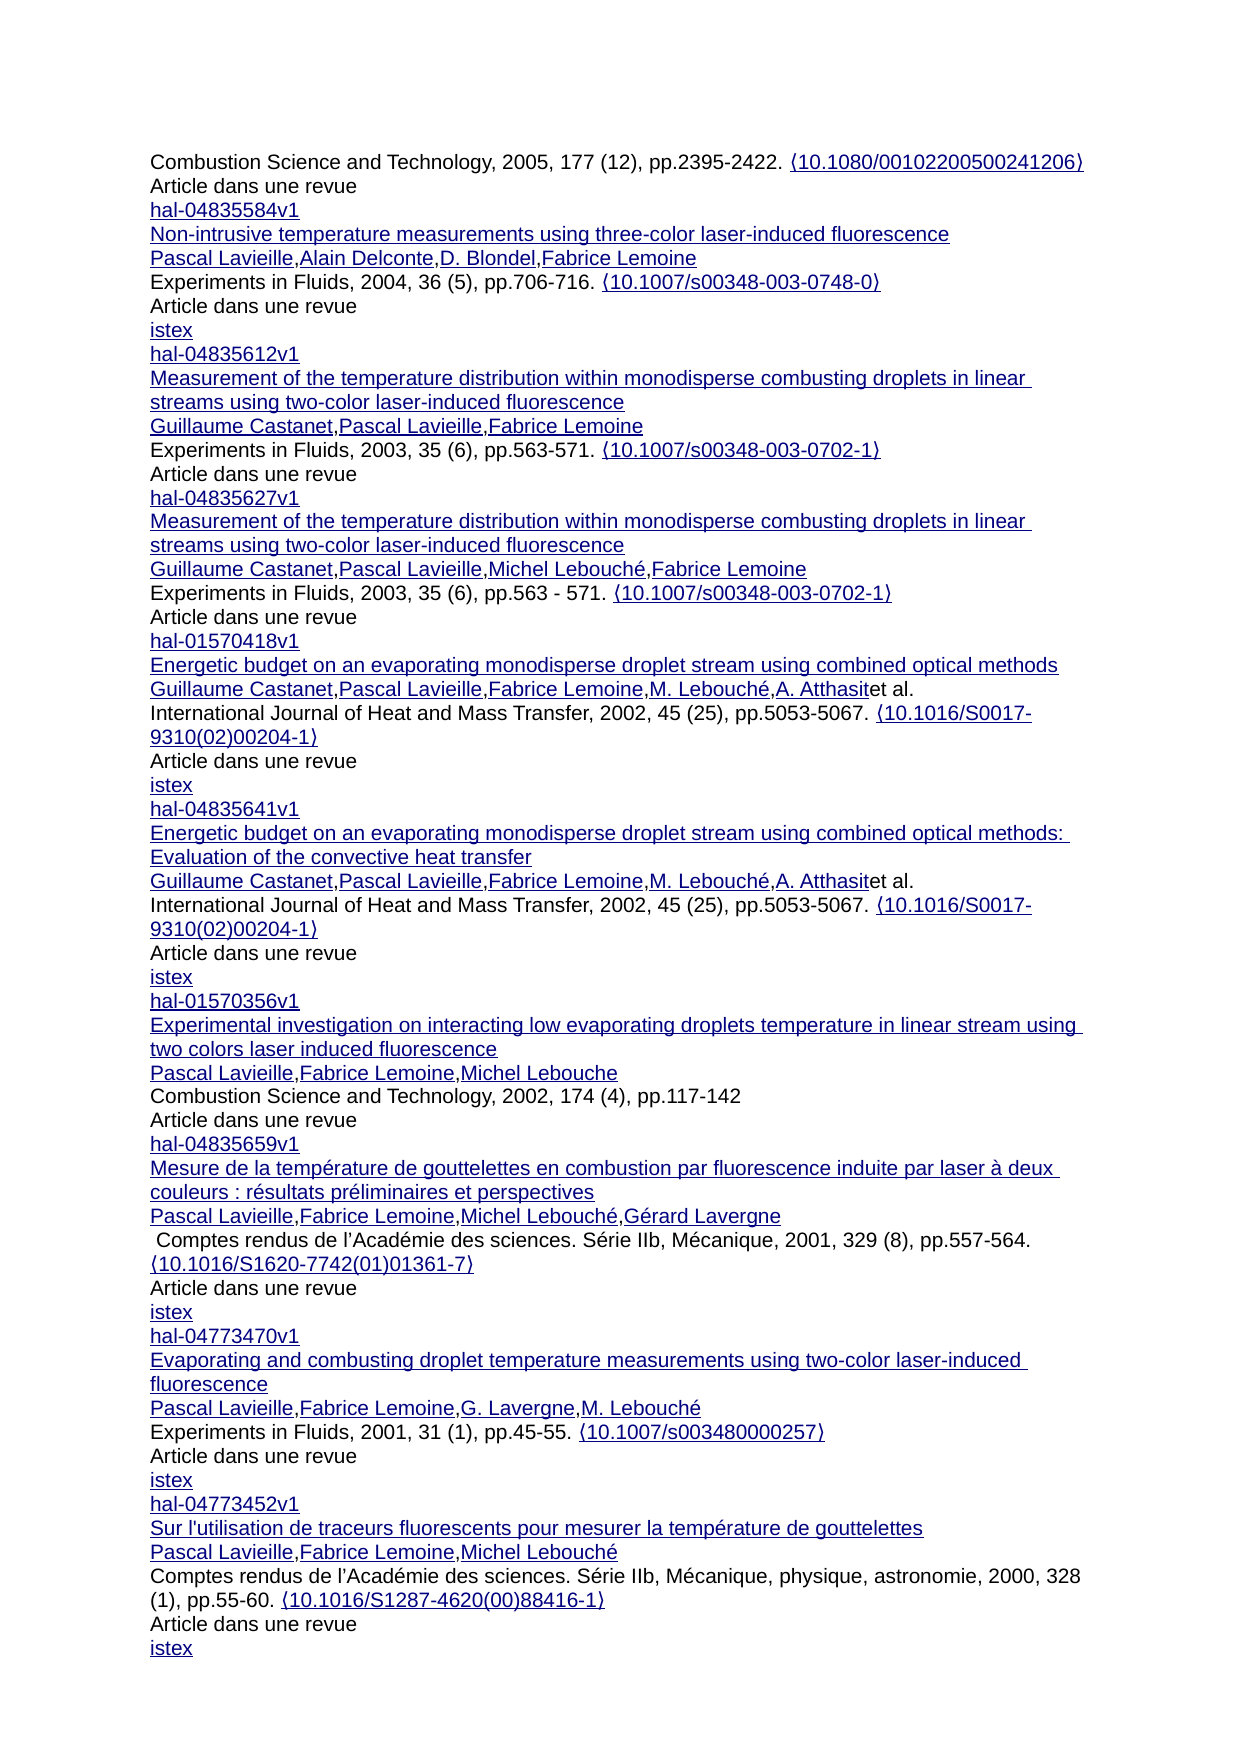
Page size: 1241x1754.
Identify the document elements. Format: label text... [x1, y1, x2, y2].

table_cell Energetic budget on an evaporating monodisperse droplet stream using combined optical methods: Evaluation of the convective heat transfer Guillaume Castanet,Pascal Lavieille,Fabrice Lemoine,M. Lebouché,A. Atthasitet al. International Journal of Heat and Mass Transfer, 2002, 45 (25), pp.5053-5067. ⟨10.1016/S0017-9310(02)00204-1⟩ Article dans une revue istex hal-01570356v1 [150, 821, 1090, 1012]
table_cell Experimental investigation on interacting low evaporating droplets temperature in linear stream using two colors laser induced fluorescence Pascal Lavieille,Fabrice Lemoine,Michel Lebouche Combustion Science and Technology, 2002, 174 (4), pp.117-142 Article dans une revue hal-04835659v1 [150, 1013, 1090, 1156]
table_cell Sur l'utilisation de traceurs fluorescents pour mesurer la température de gouttelettes Pascal Lavieille,Fabrice Lemoine,Michel Lebouché Comptes rendus de l’Académie des sciences. Série IIb, Mécanique, physique, astronomie, 2000, 328 (1), pp.55-60. ⟨10.1016/S1287-4620(00)88416-1⟩ Article dans une revue istex [150, 1516, 1090, 1659]
table_cell Non-intrusive temperature measurements using three-color laser-induced fluorescence Pascal Lavieille,Alain Delconte,D. Blondel,Fabrice Lemoine Experiments in Fluids, 2004, 36 (5), pp.706-716. ⟨10.1007/s00348-003-0748-0⟩ Article dans une revue istex hal-04835612v1 [150, 222, 1090, 366]
table_cell Evaporating and combusting droplet temperature measurements using two-color laser-induced fluorescence Pascal Lavieille,Fabrice Lemoine,G. Lavergne,M. Lebouché Experiments in Fluids, 2001, 31 (1), pp.45-55. ⟨10.1007/s003480000257⟩ Article dans une revue istex hal-04773452v1 [150, 1348, 1090, 1516]
table_cell Energetic budget on an evaporating monodisperse droplet stream using combined optical methods Guillaume Castanet,Pascal Lavieille,Fabrice Lemoine,M. Lebouché,A. Atthasitet al. International Journal of Heat and Mass Transfer, 2002, 45 (25), pp.5053-5067. ⟨10.1016/S0017-9310(02)00204-1⟩ Article dans une revue istex hal-04835641v1 [150, 653, 1090, 821]
table_cell Mesure de la température de gouttelettes en combustion par fluorescence induite par laser à deux couleurs : résultats préliminaires et perspectives Pascal Lavieille,Fabrice Lemoine,Michel Lebouché,Gérard Lavergne Comptes rendus de l’Académie des sciences. Série IIb, Mécanique, 2001, 329 (8), pp.557-564. ⟨10.1016/S1620-7742(01)01361-7⟩ Article dans une revue istex hal-04773470v1 [150, 1156, 1090, 1348]
table_cell Combustion Science and Technology, 2005, 177 (12), pp.2395-2422. ⟨10.1080/00102200500241206⟩ Article dans une revue hal-04835584v1 [150, 150, 1090, 222]
table_cell Measurement of the temperature distribution within monodisperse combusting droplets in linear streams using two-color laser-induced fluorescence Guillaume Castanet,Pascal Lavieille,Michel Lebouché,Fabrice Lemoine Experiments in Fluids, 2003, 35 (6), pp.563 - 571. ⟨10.1007/s00348-003-0702-1⟩ Article dans une revue hal-01570418v1 [150, 509, 1090, 653]
table_cell Measurement of the temperature distribution within monodisperse combusting droplets in linear streams using two-color laser-induced fluorescence Guillaume Castanet,Pascal Lavieille,Fabrice Lemoine Experiments in Fluids, 2003, 35 (6), pp.563-571. ⟨10.1007/s00348-003-0702-1⟩ Article dans une revue hal-04835627v1 [150, 366, 1090, 509]
